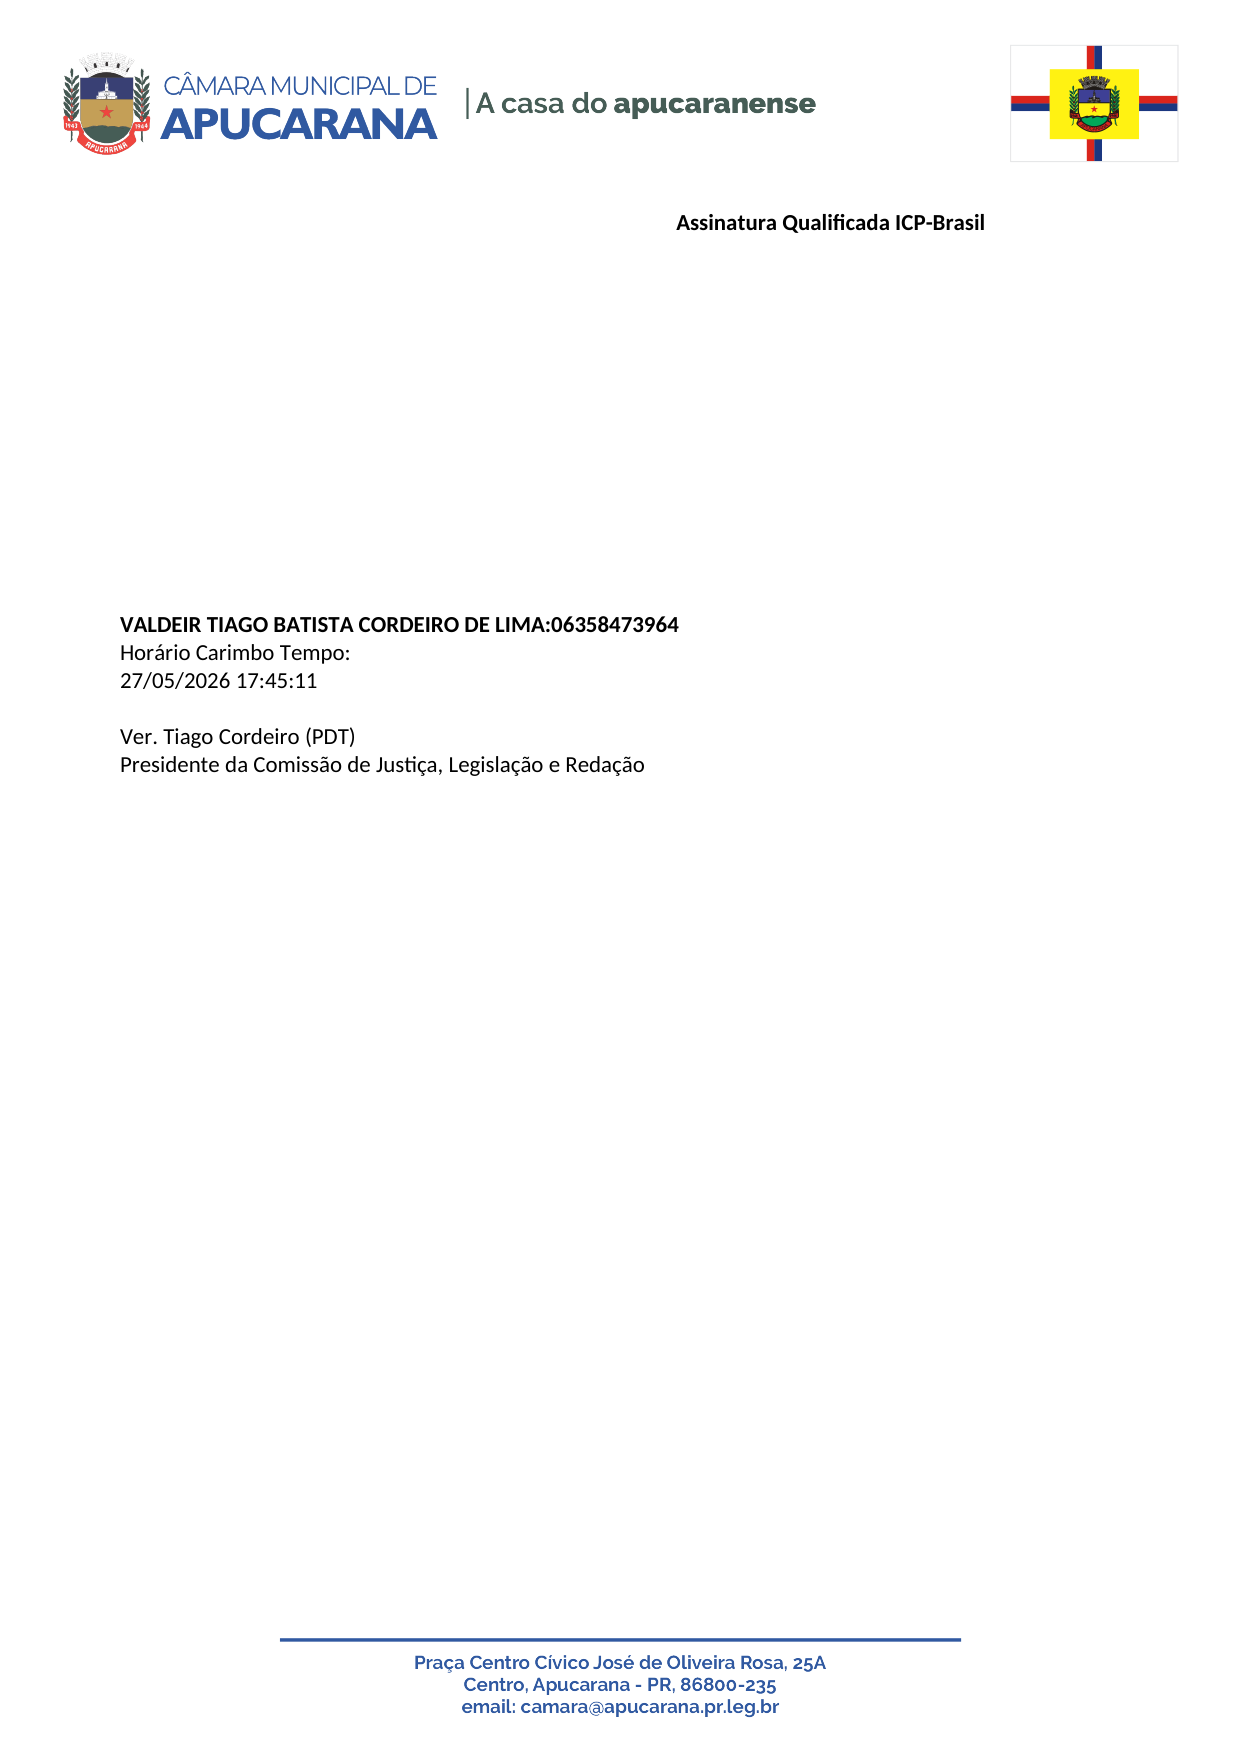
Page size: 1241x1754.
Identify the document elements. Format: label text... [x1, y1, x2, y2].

table_cell Assinatura Qualificada ICP-Brasil VALDEIR TIAGO BATISTA CORDEIRO DE LIMA:06358473964 Horário Carimbo Tempo: 27/05/2026 17:45:11 Ver. Tiago Cordeiro (PDT) Presidente da Comissão de Justiça, Legislação e Redação [118, 207, 1212, 780]
